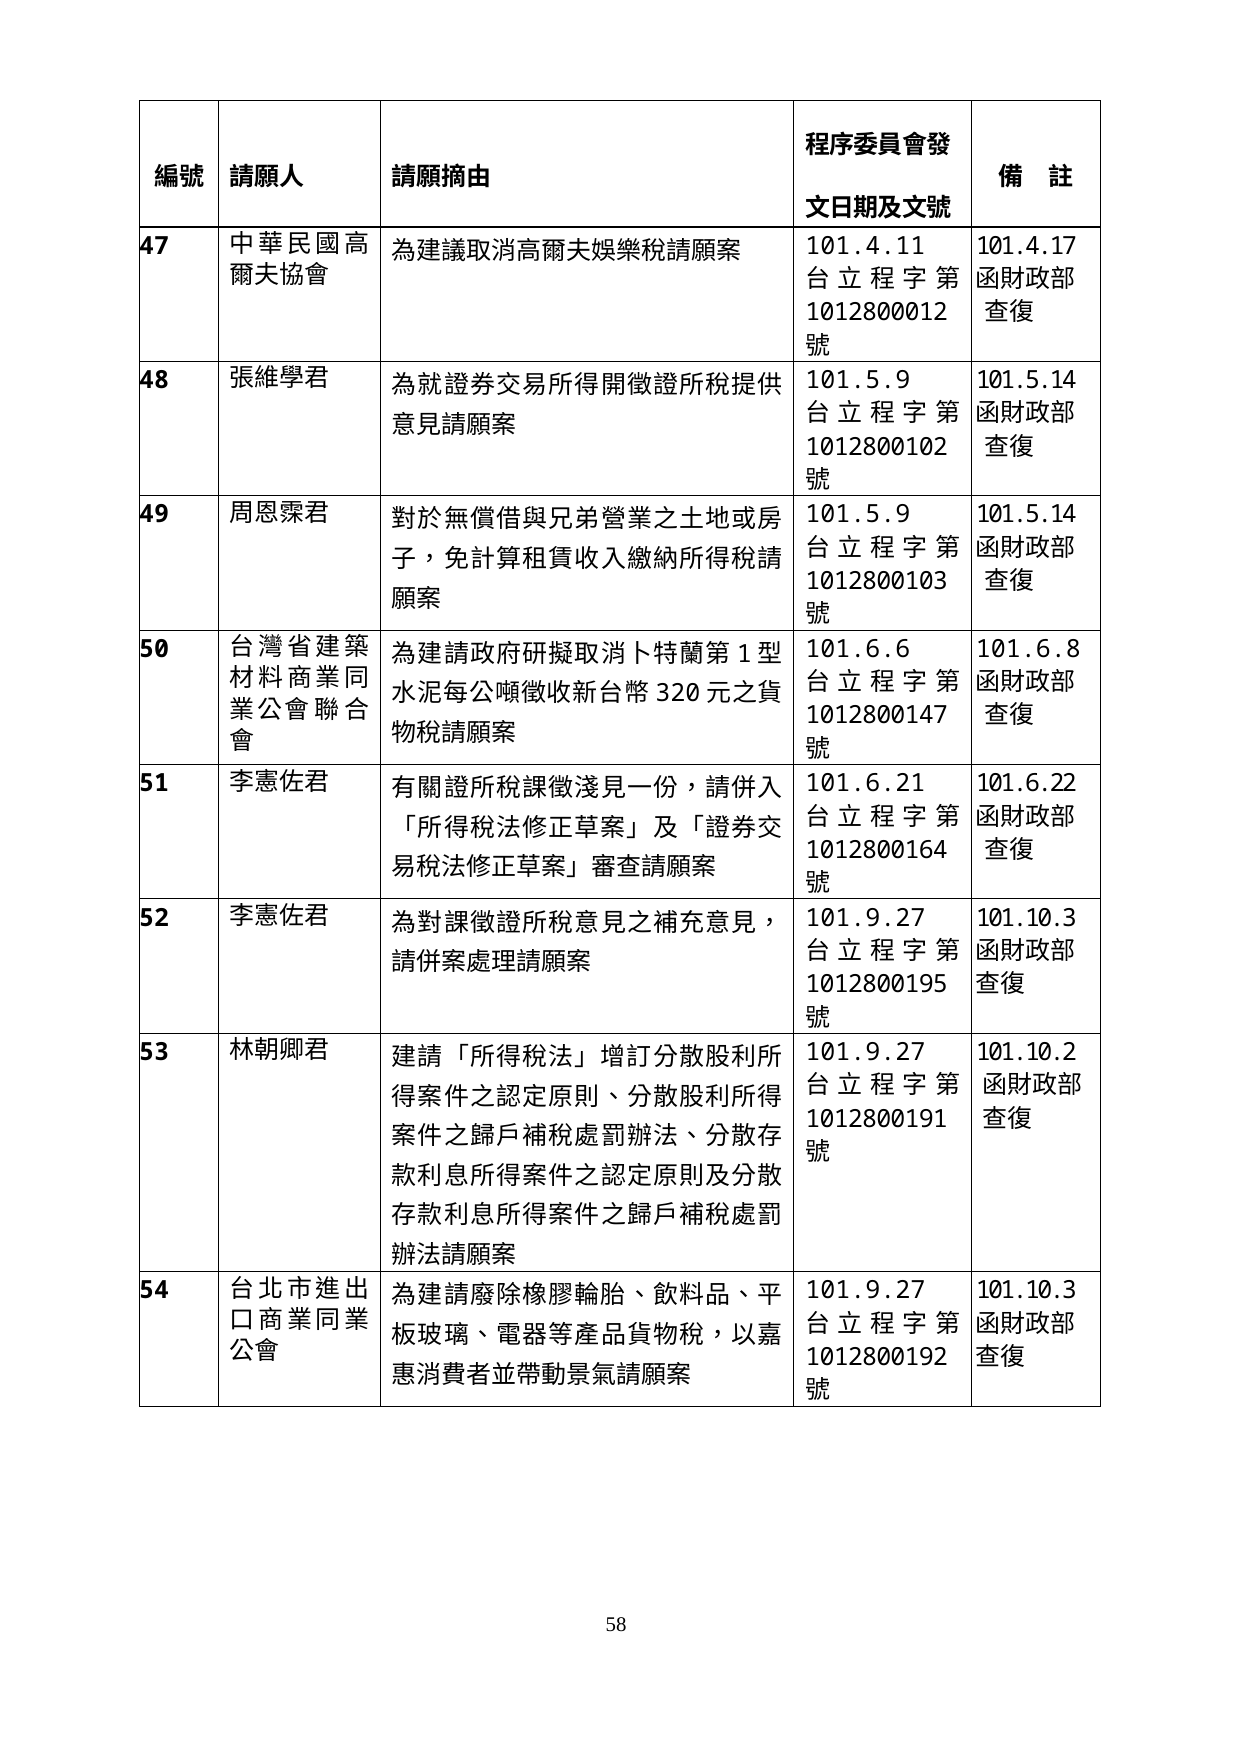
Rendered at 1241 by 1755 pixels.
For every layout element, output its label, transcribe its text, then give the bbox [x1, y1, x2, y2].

table_cell 101.5.9 台立程字第1012800102號 [794, 362, 971, 495]
table_cell 台灣省建築材料商業同業公會聯合會 [219, 631, 380, 764]
table_cell 101.5.9 台立程字第1012800103號 [794, 496, 971, 629]
table_cell 為建請政府研擬取消卜特蘭第1型水泥每公噸徵收新台幣320元之貨物稅請願案 [381, 631, 793, 764]
table_cell 101.4.17 函財政部查復 [972, 228, 1100, 361]
table_cell 李憲佐君 [219, 899, 380, 1033]
table_header 程序委員會發文日期及文號 [794, 101, 971, 226]
table_cell 101.9.27 台立程字第1012800191號 [794, 1034, 971, 1271]
table_cell 為建請廢除橡膠輪胎、飲料品、平板玻璃、電器等產品貨物稅，以嘉惠消費者並帶動景氣請願案 [381, 1272, 793, 1406]
table_cell 101.6.8 函財政部查復 [972, 631, 1100, 764]
table_cell [140, 765, 218, 898]
table_cell [140, 1034, 218, 1271]
table_cell 台北市進出口商業同業公會 [219, 1272, 380, 1406]
table_cell 101.10.2 函財政部 查復 [972, 1034, 1100, 1271]
table_cell 對於無償借與兄弟營業之土地或房子，免計算租賃收入繳納所得稅請願案 [381, 496, 793, 629]
table_cell [140, 899, 218, 1033]
table_cell 周恩霂君 [219, 496, 380, 629]
table_header 編號 [140, 101, 218, 226]
table_cell 101.5.14 函財政部查復 [972, 496, 1100, 629]
table_cell 為對課徵證所稅意見之補充意見，請併案處理請願案 [381, 899, 793, 1033]
table_cell [140, 362, 218, 495]
table_cell 101.10.3 函財政部 查復 [972, 899, 1100, 1033]
table_cell [140, 631, 218, 764]
table_cell 建請「所得稅法」增訂分散股利所得案件之認定原則、分散股利所得案件之歸戶補稅處罰辦法、分散存款利息所得案件之認定原則及分散存款利息所得案件之歸戶補稅處罰辦法請願案 [381, 1034, 793, 1271]
table_cell [140, 496, 218, 629]
table_cell [140, 228, 218, 361]
table_cell 101.10.3 函財政部 查復 [972, 1272, 1100, 1406]
table_cell 101.5.14 函財政部查復 [972, 362, 1100, 495]
table_cell 101.6.22 函財政部查復 [972, 765, 1100, 898]
table_cell 中華民國高爾夫協會 [219, 228, 380, 361]
table_header 備 註 [972, 101, 1100, 226]
table_cell 101.6.6 台立程字第1012800147號 [794, 631, 971, 764]
table_header 請願摘由 [381, 101, 793, 226]
table_cell 101.6.21 台立程字第1012800164號 [794, 765, 971, 898]
table_header 請願人 [219, 101, 380, 226]
table_cell 101.4.11 台立程字第1012800012號 [794, 228, 971, 361]
table_cell 張維學君 [219, 362, 380, 495]
table_cell 101.9.27 台立程字第1012800195號 [794, 899, 971, 1033]
table_cell [140, 1272, 218, 1406]
table_cell 101.9.27 台立程字第1012800192號 [794, 1272, 971, 1406]
table_cell 為建議取消高爾夫娛樂稅請願案 [381, 228, 793, 361]
table_cell 林朝卿君 [219, 1034, 380, 1271]
table_cell 為就證券交易所得開徵證所稅提供意見請願案 [381, 362, 793, 495]
table_cell 李憲佐君 [219, 765, 380, 898]
table_cell 有關證所稅課徵淺見一份，請併入「所得稅法修正草案」及「證券交易稅法修正草案」審查請願案 [381, 765, 793, 898]
